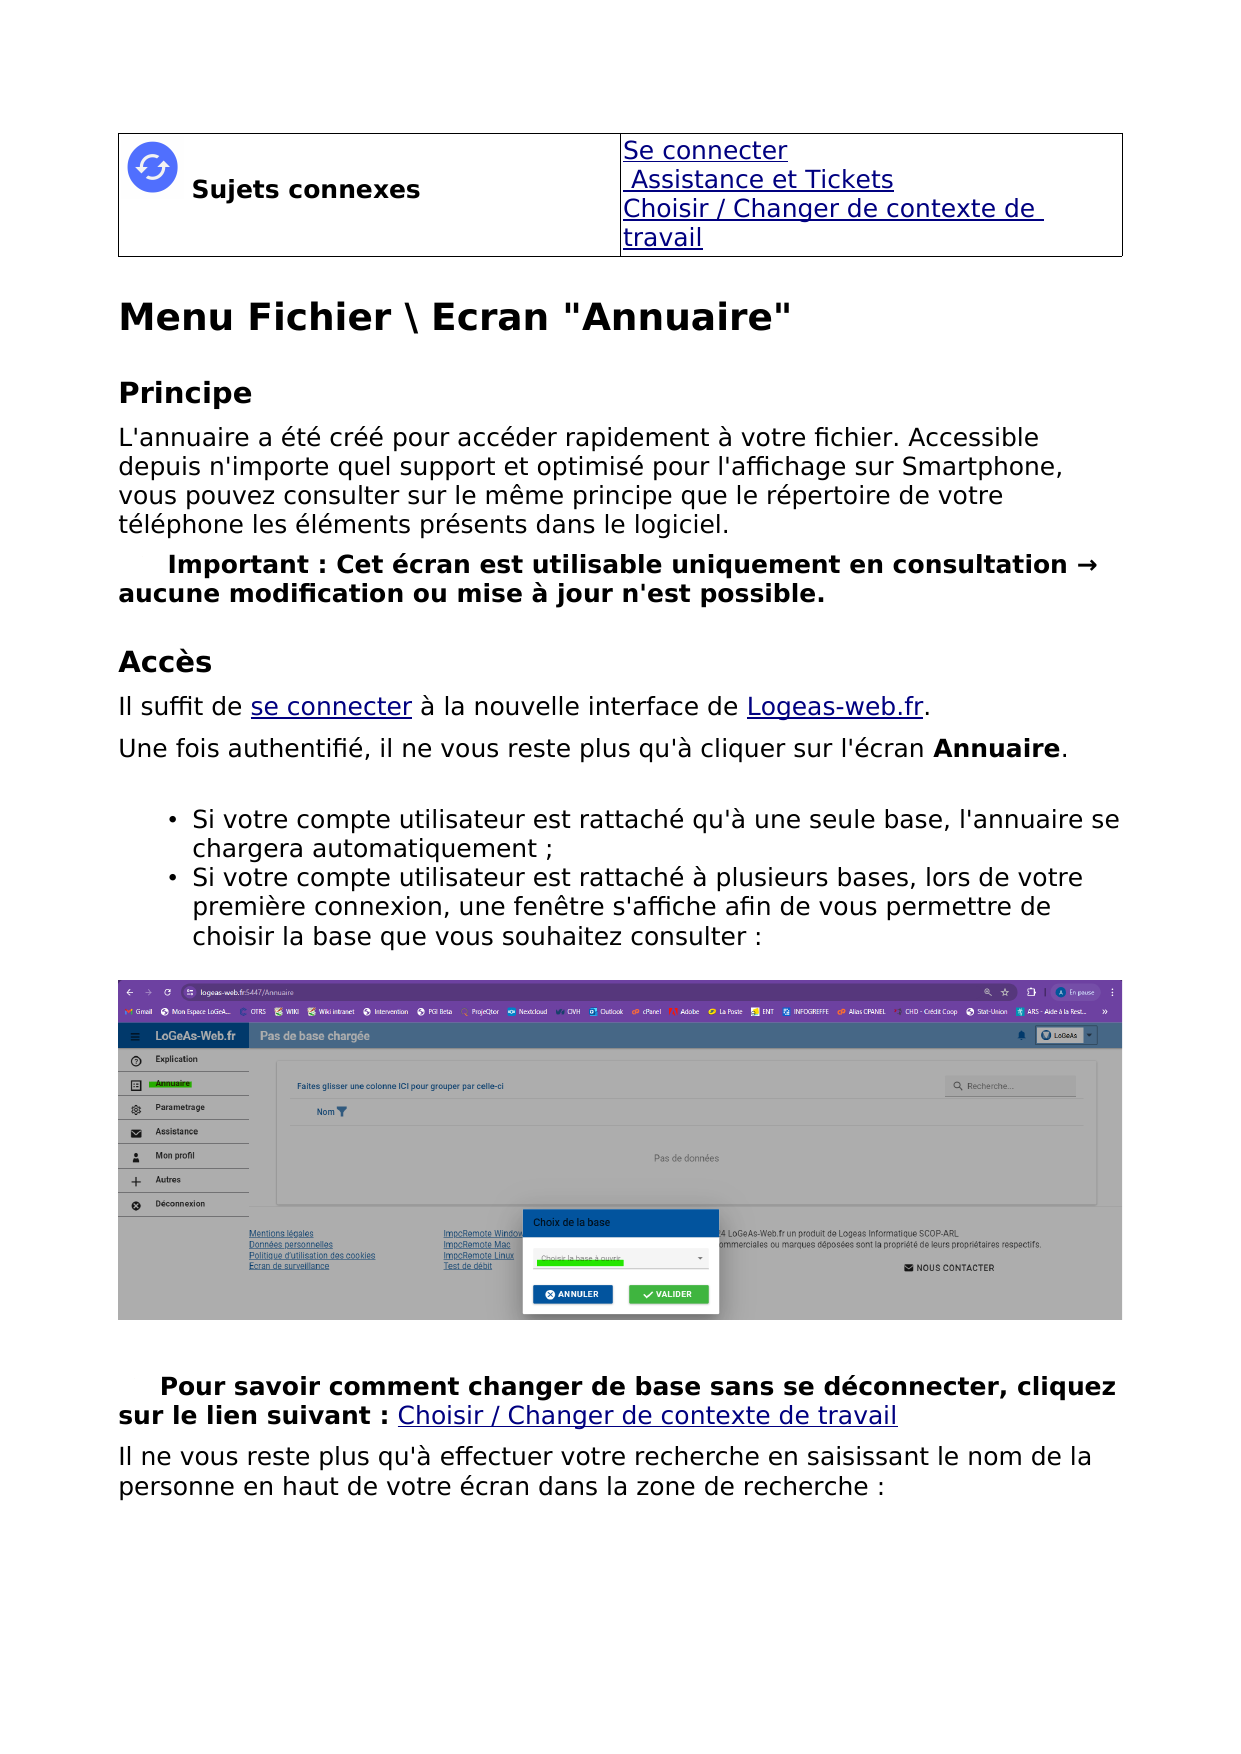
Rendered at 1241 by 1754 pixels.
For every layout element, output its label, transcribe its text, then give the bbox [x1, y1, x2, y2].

table_header Sujets connexes [119, 134, 620, 256]
picture [121, 136, 184, 199]
text Pour savoir comment changer de base sans se déconnecter, cliquez sur le lien suivant : Choisir / Changer de contexte de travail [118, 1361, 1122, 1430]
text Il suffit de se connecter à la nouvelle interface de Logeas-web.fr. [118, 692, 1122, 721]
text L'annuaire a été créé pour accéder rapidement à votre fichier. Accessible depuis n'importe quel support et optimisé pour l'affichage sur Smartphone, vous pouvez consulter sur le même principe que le répertoire de votre téléphone les éléments présents dans le logiciel. Important : Cet écran est utilisable uniquement en consultation → aucune modification ou mise à jour n'est possible. [118, 423, 1122, 608]
list Si votre compte utilisateur est rattaché à plusieurs bases, lors de votre première connexion, une fenêtre s'affiche afin de vous permettre de choisir la base que vous souhaitez consulter : [177, 863, 1122, 951]
subtitle Menu Fichier \ Ecran "Annuaire" [118, 295, 1122, 339]
list Si votre compte utilisateur est rattaché qu'à une seule base, l'annuaire se chargera automatiquement ; [177, 805, 1122, 863]
table_header Se connecter Assistance et Tickets Choisir / Changer de contexte de travail [621, 134, 1122, 256]
subtitle Accès [118, 646, 1122, 680]
subtitle Principe [118, 377, 1122, 411]
picture [118, 980, 1123, 1320]
text Il ne vous reste plus qu'à effectuer votre recherche en saisissant le nom de la personne en haut de votre écran dans la zone de recherche : [118, 1442, 1122, 1501]
text Une fois authentifié, il ne vous reste plus qu'à cliquer sur l'écran Annuaire. [118, 734, 1122, 763]
